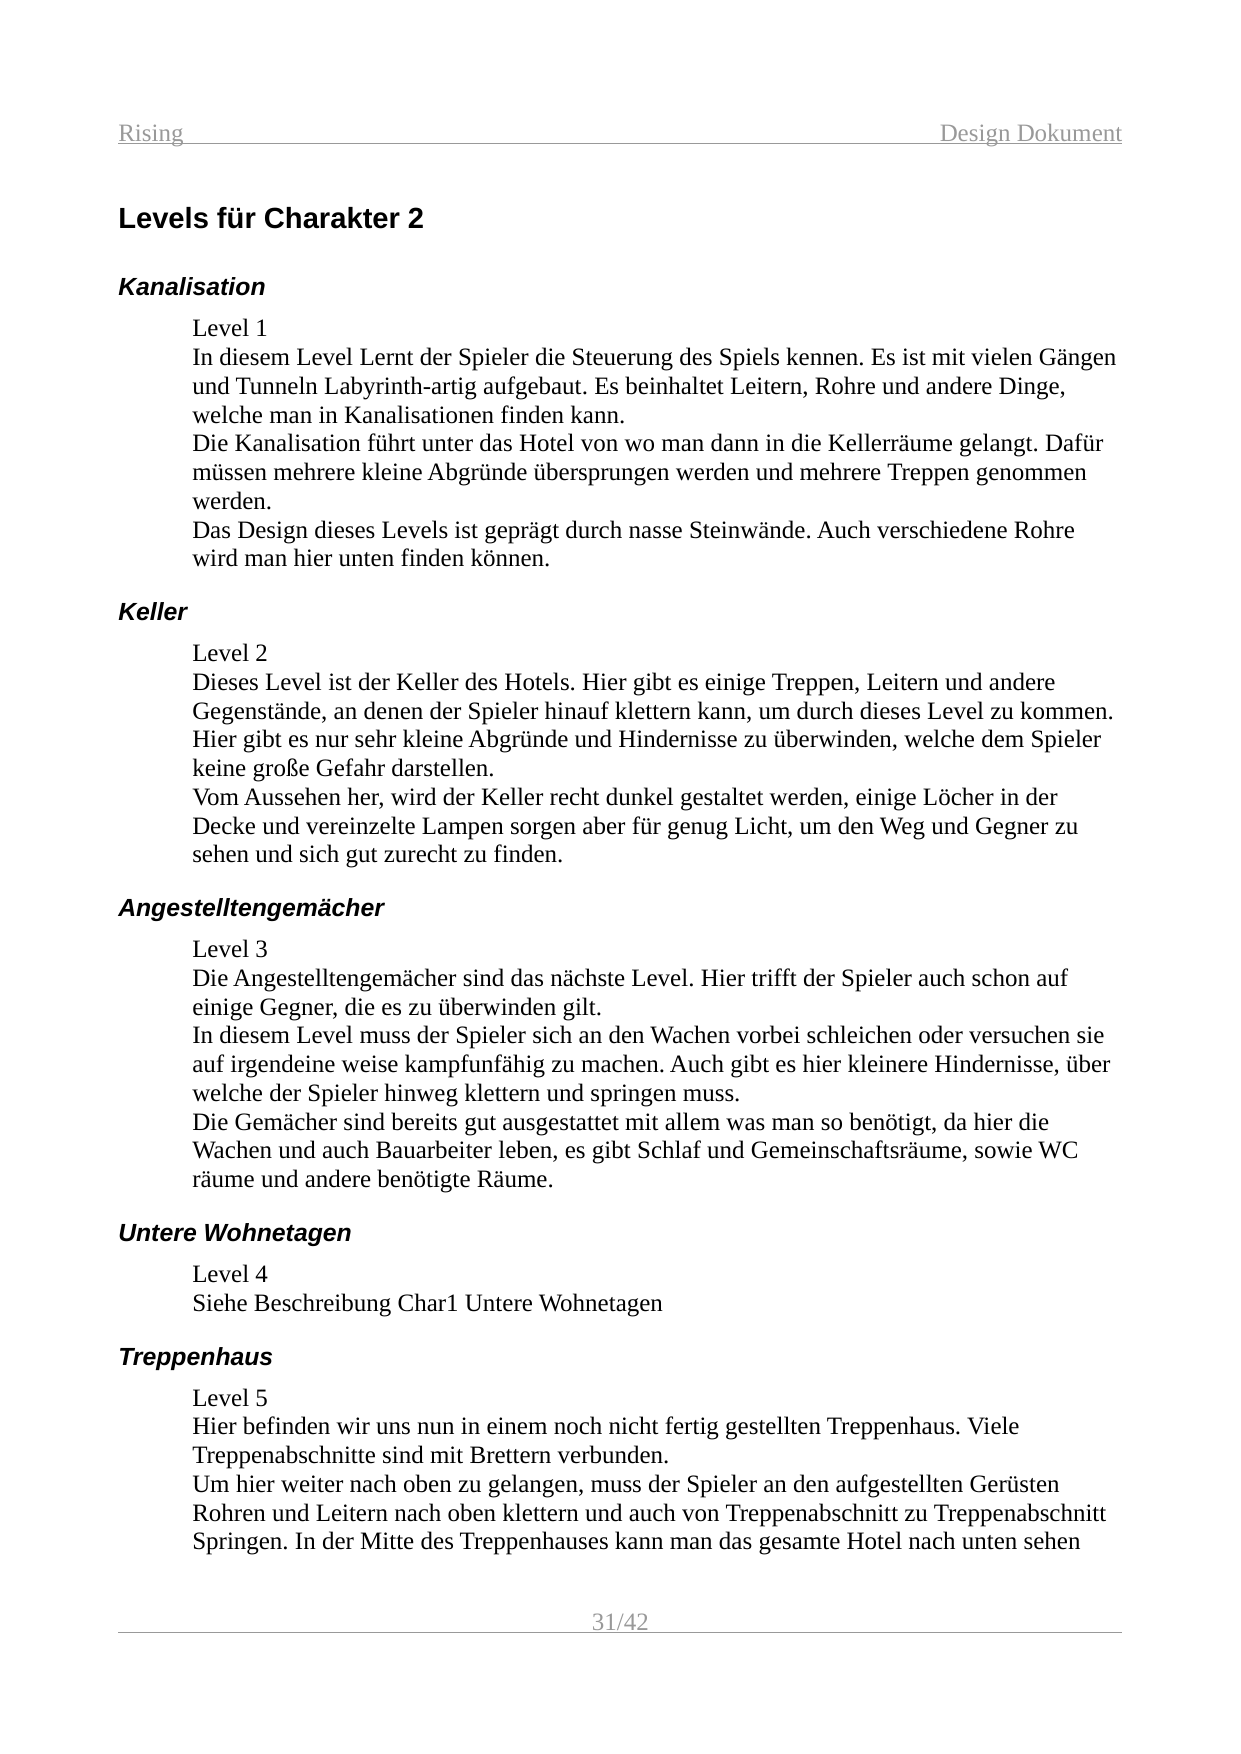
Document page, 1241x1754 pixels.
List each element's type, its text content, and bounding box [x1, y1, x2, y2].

subtitle Kanalisation [118, 272, 1122, 301]
text Siehe Beschreibung Char1 Untere Wohnetagen [192, 1288, 1122, 1317]
text Das Design dieses Levels ist geprägt durch nasse Steinwände. Auch verschiedene Rohre wird man hier unten finden können. [192, 515, 1122, 572]
text Die Kanalisation führt unter das Hotel von wo man dann in die Kellerräume gelangt. Dafür müssen mehrere kleine Abgründe übersprungen werden und mehrere Treppen genommen werden. [192, 428, 1122, 515]
subtitle Levels für Charakter 2 [118, 201, 1122, 235]
text Hier gibt es nur sehr kleine Abgründe und Hindernisse zu überwinden, welche dem Spieler keine große Gefahr darstellen. [192, 724, 1122, 782]
subtitle Keller [118, 597, 1122, 626]
text Vom Aussehen her, wird der Keller recht dunkel gestaltet werden, einige Löcher in der Decke und vereinzelte Lampen sorgen aber für genug Licht, um den Weg und Gegner zu sehen und sich gut zurecht zu finden. [192, 782, 1122, 868]
text Die Gemächer sind bereits gut ausgestattet mit allem was man so benötigt, da hier die Wachen und auch Bauarbeiter leben, es gibt Schlaf und Gemeinschaftsräume, sowie WC räume und andere benötigte Räume. [192, 1107, 1122, 1193]
text Level 3 [192, 934, 1122, 963]
text In diesem Level muss der Spieler sich an den Wachen vorbei schleichen oder versuchen sie auf irgendeine weise kampfunfähig zu machen. Auch gibt es hier kleinere Hindernisse, über welche der Spieler hinweg klettern und springen muss. [192, 1021, 1122, 1107]
text Level 1 [192, 313, 1122, 342]
text Dieses Level ist der Keller des Hotels. Hier gibt es einige Treppen, Leitern und andere Gegenstände, an denen der Spieler hinauf klettern kann, um durch dieses Level zu kommen. [192, 667, 1122, 724]
text Um hier weiter nach oben zu gelangen, muss der Spieler an den aufgestellten Gerüsten Rohren und Leitern nach oben klettern und auch von Treppenabschnitt zu Treppenabschnitt Springen. In der Mitte des Treppenhauses kann man das gesamte Hotel nach unten sehen [192, 1469, 1122, 1555]
text Die Angestelltengemächer sind das nächste Level. Hier trifft der Spieler auch schon auf einige Gegner, die es zu überwinden gilt. [192, 963, 1122, 1021]
text Level 2 [192, 638, 1122, 667]
text Level 4 [192, 1259, 1122, 1288]
subtitle Angestelltengemächer [118, 893, 1122, 922]
text Level 5 [192, 1383, 1122, 1411]
text In diesem Level Lernt der Spieler die Steuerung des Spiels kennen. Es ist mit vielen Gängen und Tunneln Labyrinth-artig aufgebaut. Es beinhaltet Leitern, Rohre und andere Dinge, welche man in Kanalisationen finden kann. [192, 342, 1122, 428]
text Hier befinden wir uns nun in einem noch nicht fertig gestellten Treppenhaus. Viele Treppenabschnitte sind mit Brettern verbunden. [192, 1411, 1122, 1469]
subtitle Untere Wohnetagen [118, 1218, 1122, 1247]
subtitle Treppenhaus [118, 1342, 1122, 1370]
